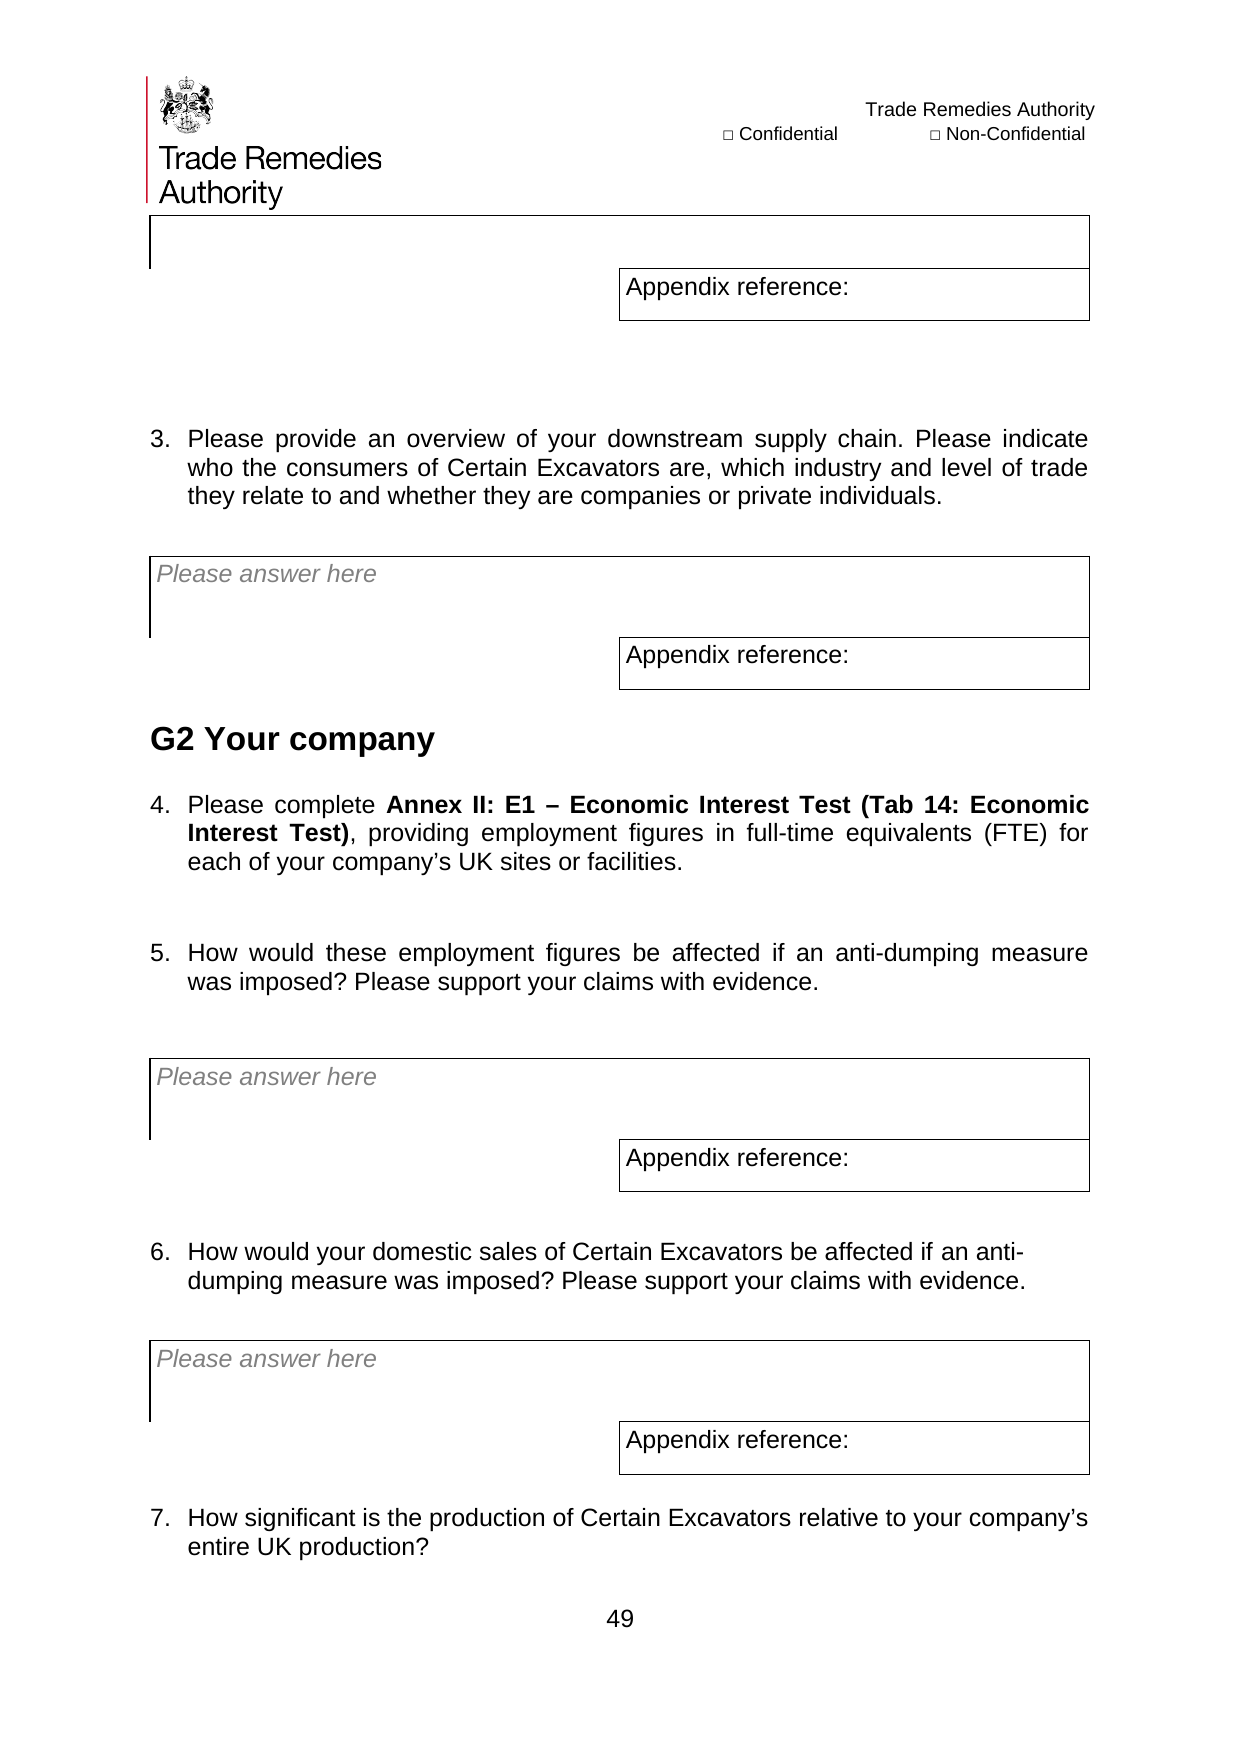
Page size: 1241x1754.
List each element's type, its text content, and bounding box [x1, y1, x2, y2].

subtitle G2 Your company [150, 719, 1090, 757]
list How significant is the production of Certain Excavators relative to your company’s entire UK production? [150, 1503, 1090, 1561]
list Please provide an overview of your downstream supply chain. Please indicate who the consumers of Certain Excavators are, which industry and level of trade they relate to and whether they are companies or private individuals. [150, 424, 1090, 510]
table_header Please answer here [151, 557, 1089, 637]
table_header [151, 216, 1089, 268]
table_cell Appendix reference: [620, 1140, 1089, 1191]
list How would these employment figures be affected if an anti-dumping measure was imposed? Please support your claims with evidence. [150, 938, 1090, 995]
table_header Please answer here [151, 1059, 1089, 1138]
table_cell Appendix reference: [620, 269, 1089, 320]
table_cell [150, 269, 619, 320]
list How would your domestic sales of Certain Excavators be affected if an anti-dumping measure was imposed? Please support your claims with evidence. [150, 1237, 1090, 1295]
table_cell Appendix reference: [620, 1422, 1089, 1473]
table_cell Appendix reference: [620, 638, 1089, 689]
table_cell [150, 638, 619, 689]
table_cell [150, 1422, 619, 1473]
table_cell [150, 1140, 619, 1191]
list Please complete Annex II: E1 – Economic Interest Test (Tab 14: Economic Interest Test), providing employment figures in full-time equivalents (FTE) for each of your company’s UK sites or facilities. [150, 789, 1090, 876]
table_header Please answer here [151, 1341, 1089, 1421]
